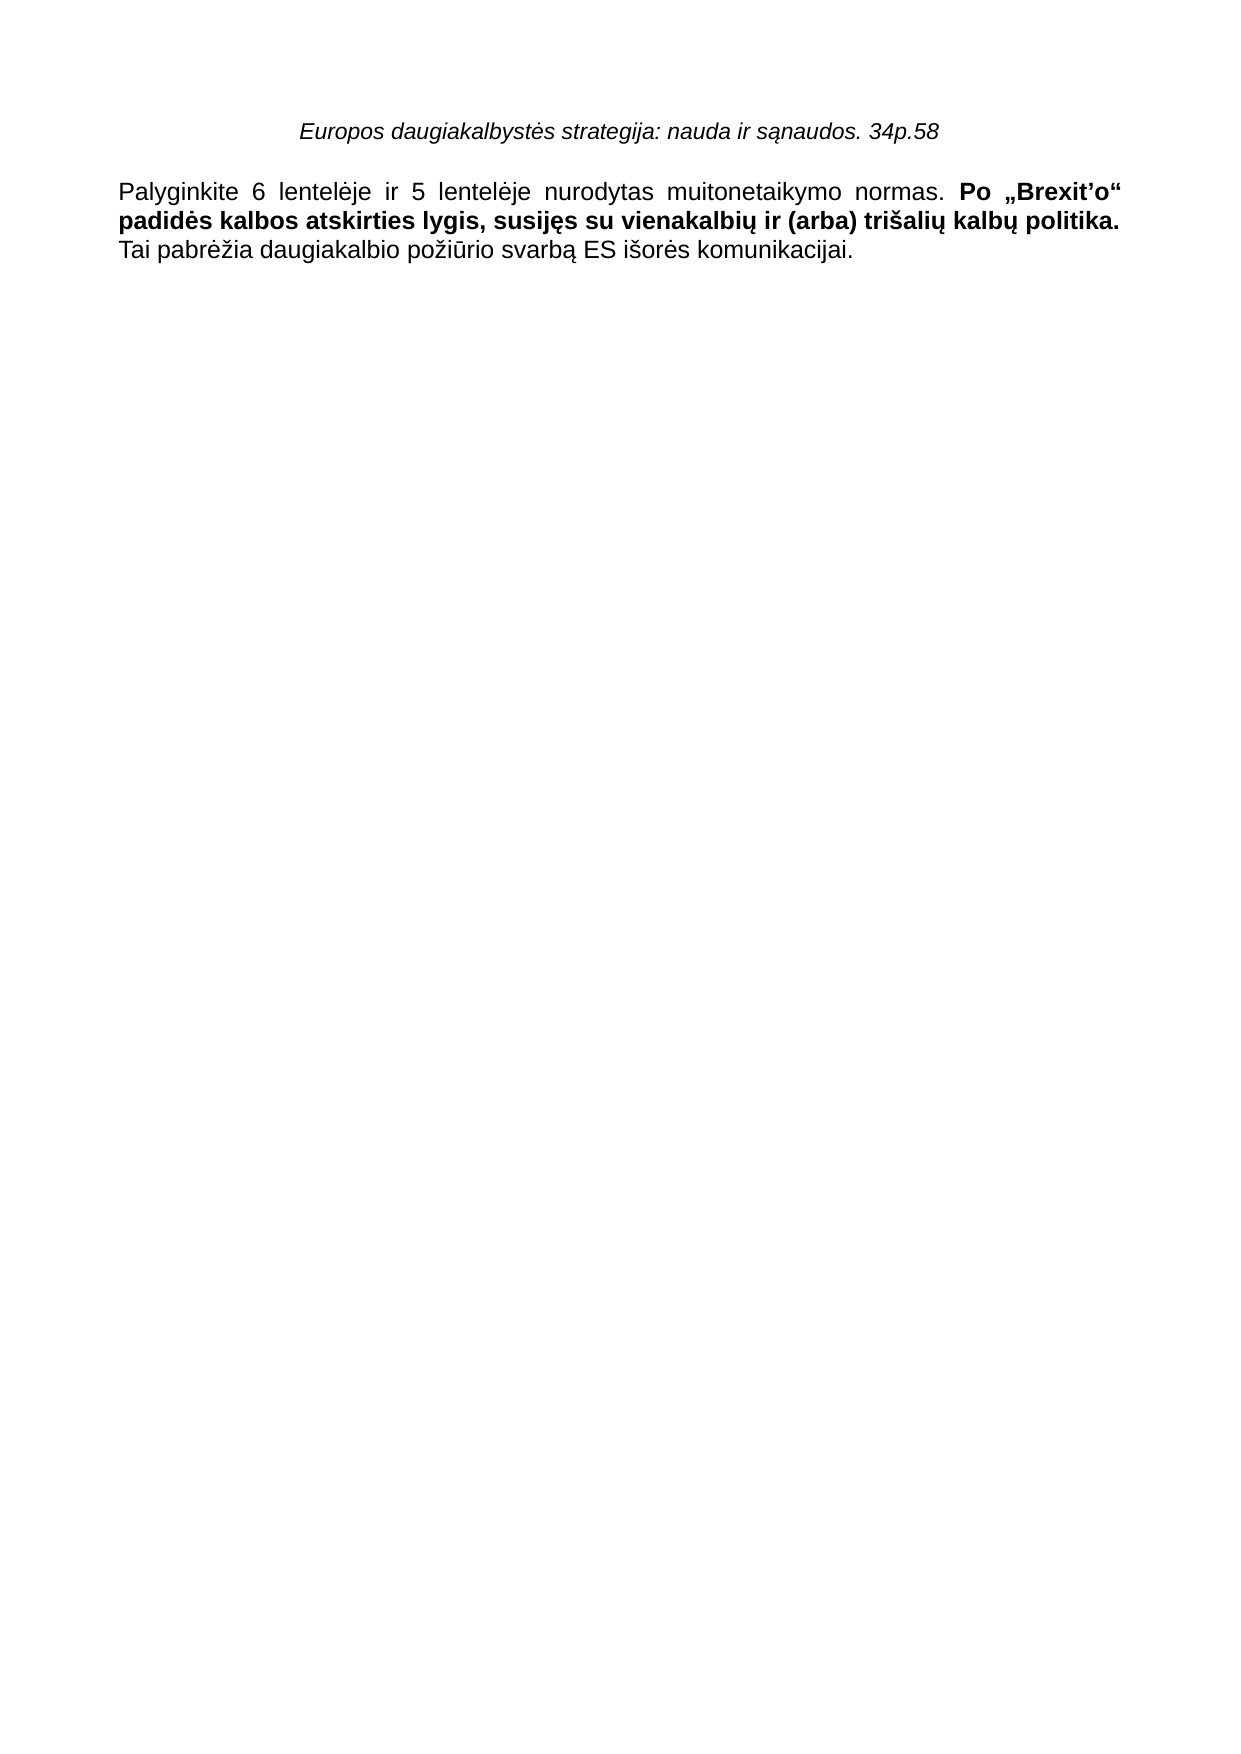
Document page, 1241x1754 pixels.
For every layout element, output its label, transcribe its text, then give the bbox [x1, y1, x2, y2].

text Palyginkite 6 lentelėje ir 5 lentelėje nurodytas muitonetaikymo normas. Po „Brexit’o“ padidės kalbos atskirties lygis, susijęs su vienakalbių ir (arba) trišalių kalbų politika. Tai pabrėžia daugiakalbio požiūrio svarbą ES išorės komunikacijai. [118, 177, 1122, 263]
